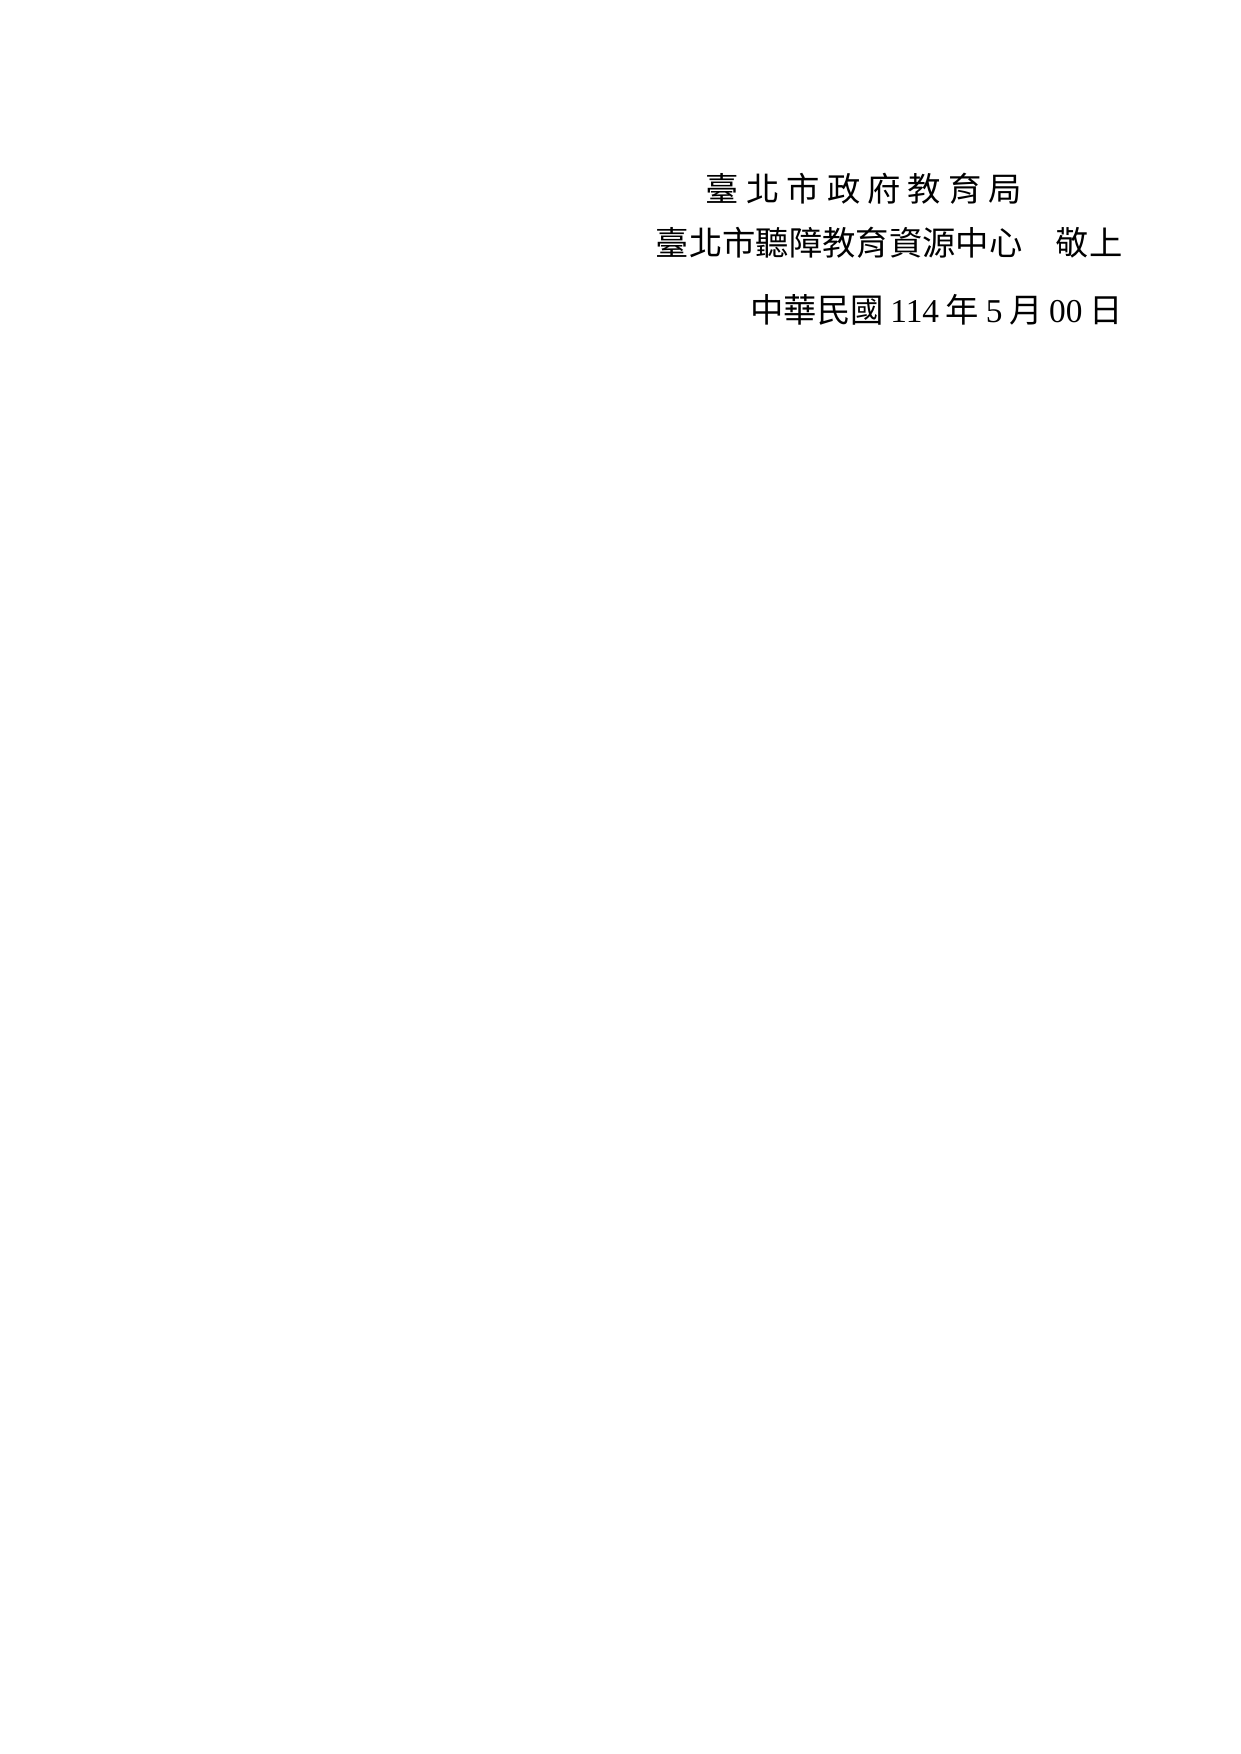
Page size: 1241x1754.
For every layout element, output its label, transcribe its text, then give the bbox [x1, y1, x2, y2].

text 臺北市政府教育局 [118, 158, 1122, 212]
text 臺北市聽障教育資源中心 敬上 [118, 212, 1122, 267]
text 中華民國114年5月00日 [118, 267, 1122, 329]
